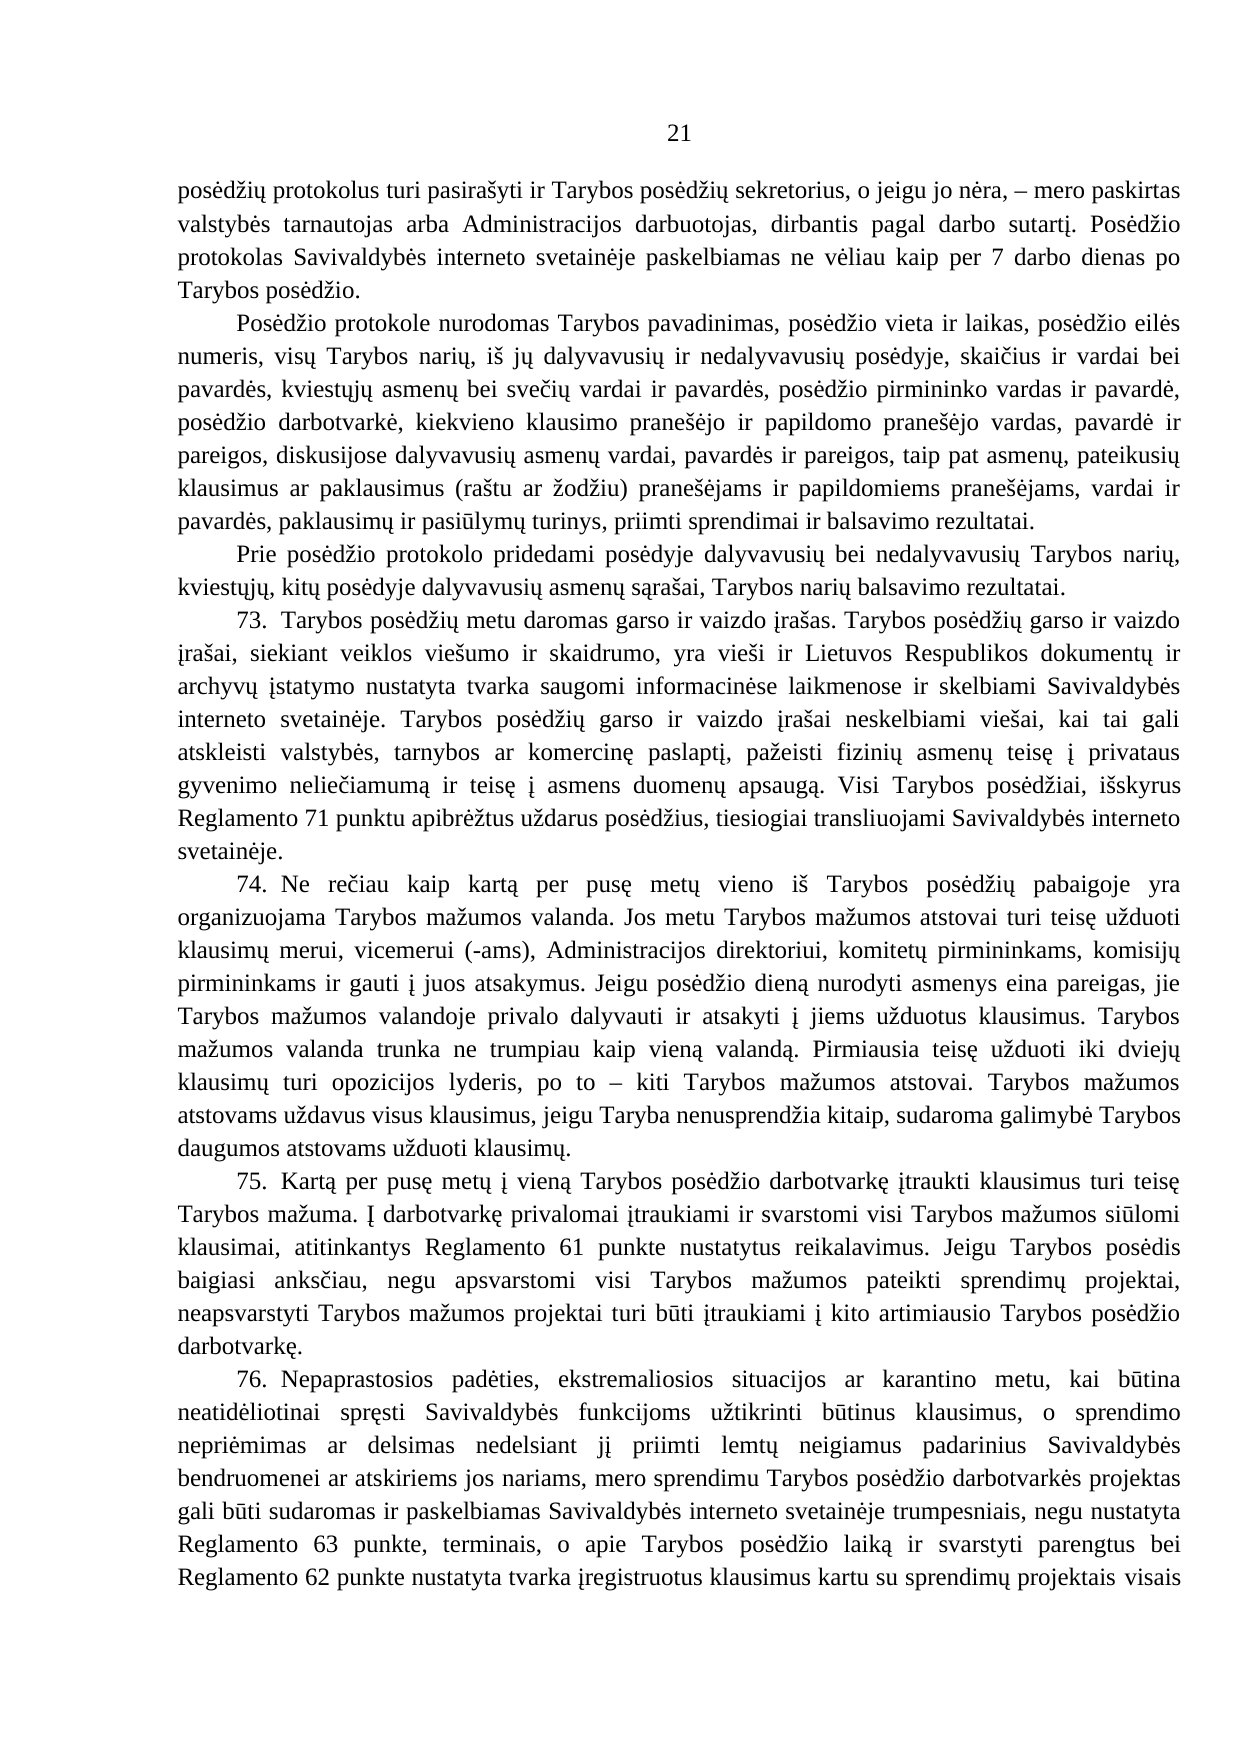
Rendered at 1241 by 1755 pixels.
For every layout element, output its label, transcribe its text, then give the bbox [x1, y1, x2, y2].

text posėdžių protokolus turi pasirašyti ir Tarybos posėdžių sekretorius, o jeigu jo nėra, – mero paskirtas valstybės tarnautojas arba Administracijos darbuotojas, dirbantis pagal darbo sutartį. Posėdžio protokolas Savivaldybės interneto svetainėje paskelbiamas ne vėliau kaip per 7 darbo dienas po Tarybos posėdžio. [177, 176, 1181, 303]
text 75. Kartą per pusę metų į vieną Tarybos posėdžio darbotvarkę įtraukti klausimus turi teisę Tarybos mažuma. Į darbotvarkę privalomai įtraukiami ir svarstomi visi Tarybos mažumos siūlomi klausimai, atitinkantys Reglamento 61 punkte nustatytus reikalavimus. Jeigu Tarybos posėdis baigiasi anksčiau, negu apsvarstomi visi Tarybos mažumos pateikti sprendimų projektai, neapsvarstyti Tarybos mažumos projektai turi būti įtraukiami į kito artimiausio Tarybos posėdžio darbotvarkę. [177, 1166, 1181, 1360]
text 76. Nepaprastosios padėties, ekstremaliosios situacijos ar karantino metu, kai būtina neatidėliotinai spręsti Savivaldybės funkcijoms užtikrinti būtinus klausimus, o sprendimo nepriėmimas ar delsimas nedelsiant jį priimti lemtų neigiamus padarinius Savivaldybės bendruomenei ar atskiriems jos nariams, mero sprendimu Tarybos posėdžio darbotvarkės projektas gali būti sudaromas ir paskelbiamas Savivaldybės interneto svetainėje trumpesniais, negu nustatyta Reglamento 63 punkte, terminais, o apie Tarybos posėdžio laiką ir svarstyti parengtus bei Reglamento 62 punkte nustatyta tvarka įregistruotus klausimus kartu su sprendimų projektais visais [177, 1364, 1181, 1591]
text Prie posėdžio protokolo pridedami posėdyje dalyvavusių bei nedalyvavusių Tarybos narių, kviestųjų, kitų posėdyje dalyvavusių asmenų sąrašai, Tarybos narių balsavimo rezultatai. [177, 539, 1181, 601]
text 74. Ne rečiau kaip kartą per pusę metų vieno iš Tarybos posėdžių pabaigoje yra organizuojama Tarybos mažumos valanda. Jos metu Tarybos mažumos atstovai turi teisę užduoti klausimų merui, vicemerui (-ams), Administracijos direktoriui, komitetų pirmininkams, komisijų pirmininkams ir gauti į juos atsakymus. Jeigu posėdžio dieną nurodyti asmenys eina pareigas, jie Tarybos mažumos valandoje privalo dalyvauti ir atsakyti į jiems užduotus klausimus. Tarybos mažumos valanda trunka ne trumpiau kaip vieną valandą. Pirmiausia teisę užduoti iki dviejų klausimų turi opozicijos lyderis, po to – kiti Tarybos mažumos atstovai. Tarybos mažumos atstovams uždavus visus klausimus, jeigu Taryba nenusprendžia kitaip, sudaroma galimybė Tarybos daugumos atstovams užduoti klausimų. [177, 869, 1181, 1162]
text Posėdžio protokole nurodomas Tarybos pavadinimas, posėdžio vieta ir laikas, posėdžio eilės numeris, visų Tarybos narių, iš jų dalyvavusių ir nedalyvavusių posėdyje, skaičius ir vardai bei pavardės, kviestųjų asmenų bei svečių vardai ir pavardės, posėdžio pirmininko vardas ir pavardė, posėdžio darbotvarkė, kiekvieno klausimo pranešėjo ir papildomo pranešėjo vardas, pavardė ir pareigos, diskusijose dalyvavusių asmenų vardai, pavardės ir pareigos, taip pat asmenų, pateikusių klausimus ar paklausimus (raštu ar žodžiu) pranešėjams ir papildomiems pranešėjams, vardai ir pavardės, paklausimų ir pasiūlymų turinys, priimti sprendimai ir balsavimo rezultatai. [177, 308, 1181, 534]
text 73. Tarybos posėdžių metu daromas garso ir vaizdo įrašas. Tarybos posėdžių garso ir vaizdo įrašai, siekiant veiklos viešumo ir skaidrumo, yra vieši ir Lietuvos Respublikos dokumentų ir archyvų įstatymo nustatyta tvarka saugomi informacinėse laikmenose ir skelbiami Savivaldybės interneto svetainėje. Tarybos posėdžių garso ir vaizdo įrašai neskelbiami viešai, kai tai gali atskleisti valstybės, tarnybos ar komercinę paslaptį, pažeisti fizinių asmenų teisę į privataus gyvenimo neliečiamumą ir teisę į asmens duomenų apsaugą. Visi Tarybos posėdžiai, išskyrus Reglamento 71 punktu apibrėžtus uždarus posėdžius, tiesiogiai transliuojami Savivaldybės interneto svetainėje. [177, 605, 1181, 865]
